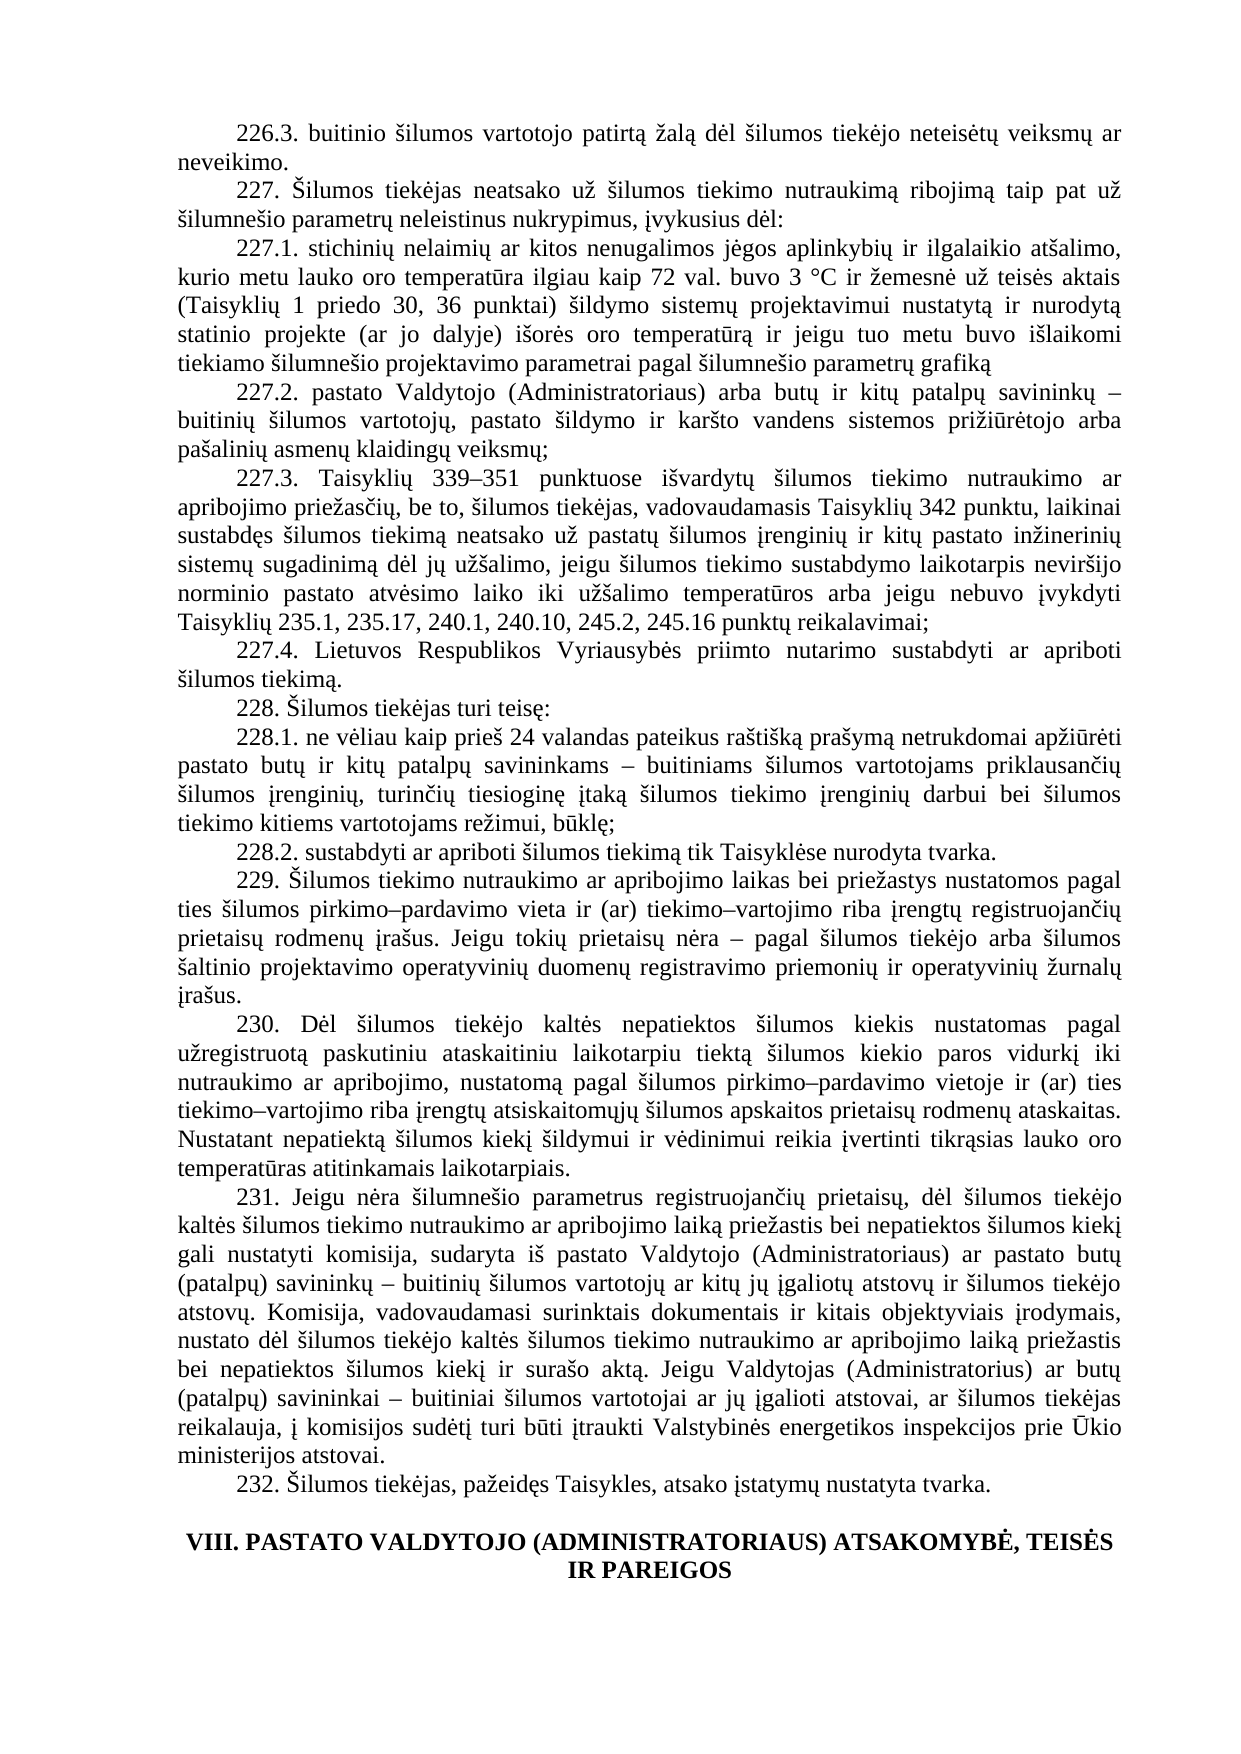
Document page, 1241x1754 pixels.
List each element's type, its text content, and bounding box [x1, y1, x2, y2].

text 230. Dėl šilumos tiekėjo kaltės nepatiektos šilumos kiekis nustatomas pagal užregistruotą paskutiniu ataskaitiniu laikotarpiu tiektą šilumos kiekio paros vidurkį iki nutraukimo ar apribojimo, nustatomą pagal šilumos pirkimo–pardavimo vietoje ir (ar) ties tiekimo–vartojimo riba įrengtų atsiskaitomųjų šilumos apskaitos prietaisų rodmenų ataskaitas. Nustatant nepatiektą šilumos kiekį šildymui ir vėdinimui reikia įvertinti tikrąsias lauko oro temperatūras atitinkamais laikotarpiais. [177, 1009, 1122, 1182]
text 227.2. pastato Valdytojo (Administratoriaus) arba butų ir kitų patalpų savininkų – buitinių šilumos vartotojų, pastato šildymo ir karšto vandens sistemos prižiūrėtojo arba pašalinių asmenų klaidingų veiksmų; [177, 377, 1122, 463]
text 229. Šilumos tiekimo nutraukimo ar apribojimo laikas bei priežastys nustatomos pagal ties šilumos pirkimo–pardavimo vieta ir (ar) tiekimo–vartojimo riba įrengtų registruojančių prietaisų rodmenų įrašus. Jeigu tokių prietaisų nėra – pagal šilumos tiekėjo arba šilumos šaltinio projektavimo operatyvinių duomenų registravimo priemonių ir operatyvinių žurnalų įrašus. [177, 866, 1122, 1009]
text VIII. PASTATO VALDYTOJO (ADMINISTRATORIAUS) ATSAKOMYBĖ, TEISĖS IR PAREIGOS [177, 1527, 1122, 1584]
text 226.3. buitinio šilumos vartotojo patirtą žalą dėl šilumos tiekėjo neteisėtų veiksmų ar neveikimo. [177, 118, 1122, 176]
text 228.2. sustabdyti ar apriboti šilumos tiekimą tik Taisyklėse nurodyta tvarka. [177, 837, 1122, 866]
text 227. Šilumos tiekėjas neatsako už šilumos tiekimo nutraukimą ribojimą taip pat už šilumnešio parametrų neleistinus nukrypimus, įvykusius dėl: [177, 176, 1122, 233]
text 227.1. stichinių nelaimių ar kitos nenugalimos jėgos aplinkybių ir ilgalaikio atšalimo, kurio metu lauko oro temperatūra ilgiau kaip 72 val. buvo 3 °C ir žemesnė už teisės aktais (Taisyklių 1 priedo 30, 36 punktai) šildymo sistemų projektavimui nustatytą ir nurodytą statinio projekte (ar jo dalyje) išorės oro temperatūrą ir jeigu tuo metu buvo išlaikomi tiekiamo šilumnešio projektavimo parametrai pagal šilumnešio parametrų grafiką [177, 233, 1122, 377]
text 232. Šilumos tiekėjas, pažeidęs Taisykles, atsako įstatymų nustatyta tvarka. [177, 1469, 1122, 1498]
text 227.4. Lietuvos Respublikos Vyriausybės priimto nutarimo sustabdyti ar apriboti šilumos tiekimą. [177, 636, 1122, 693]
text 228.1. ne vėliau kaip prieš 24 valandas pateikus raštišką prašymą netrukdomai apžiūrėti pastato butų ir kitų patalpų savininkams – buitiniams šilumos vartotojams priklausančių šilumos įrenginių, turinčių tiesioginę įtaką šilumos tiekimo įrenginių darbui bei šilumos tiekimo kitiems vartotojams režimui, būklę; [177, 722, 1122, 837]
text 228. Šilumos tiekėjas turi teisę: [177, 693, 1122, 722]
text 231. Jeigu nėra šilumnešio parametrus registruojančių prietaisų, dėl šilumos tiekėjo kaltės šilumos tiekimo nutraukimo ar apribojimo laiką priežastis bei nepatiektos šilumos kiekį gali nustatyti komisija, sudaryta iš pastato Valdytojo (Administratoriaus) ar pastato butų (patalpų) savininkų – buitinių šilumos vartotojų ar kitų jų įgaliotų atstovų ir šilumos tiekėjo atstovų. Komisija, vadovaudamasi surinktais dokumentais ir kitais objektyviais įrodymais, nustato dėl šilumos tiekėjo kaltės šilumos tiekimo nutraukimo ar apribojimo laiką priežastis bei nepatiektos šilumos kiekį ir surašo aktą. Jeigu Valdytojas (Administratorius) ar butų (patalpų) savininkai – buitiniai šilumos vartotojai ar jų įgalioti atstovai, ar šilumos tiekėjas reikalauja, į komisijos sudėtį turi būti įtraukti Valstybinės energetikos inspekcijos prie Ūkio ministerijos atstovai. [177, 1182, 1122, 1469]
text 227.3. Taisyklių 339–351 punktuose išvardytų šilumos tiekimo nutraukimo ar apribojimo priežasčių, be to, šilumos tiekėjas, vadovaudamasis Taisyklių 342 punktu, laikinai sustabdęs šilumos tiekimą neatsako už pastatų šilumos įrenginių ir kitų pastato inžinerinių sistemų sugadinimą dėl jų užšalimo, jeigu šilumos tiekimo sustabdymo laikotarpis neviršijo norminio pastato atvėsimo laiko iki užšalimo temperatūros arba jeigu nebuvo įvykdyti Taisyklių 235.1, 235.17, 240.1, 240.10, 245.2, 245.16 punktų reikalavimai; [177, 463, 1122, 636]
